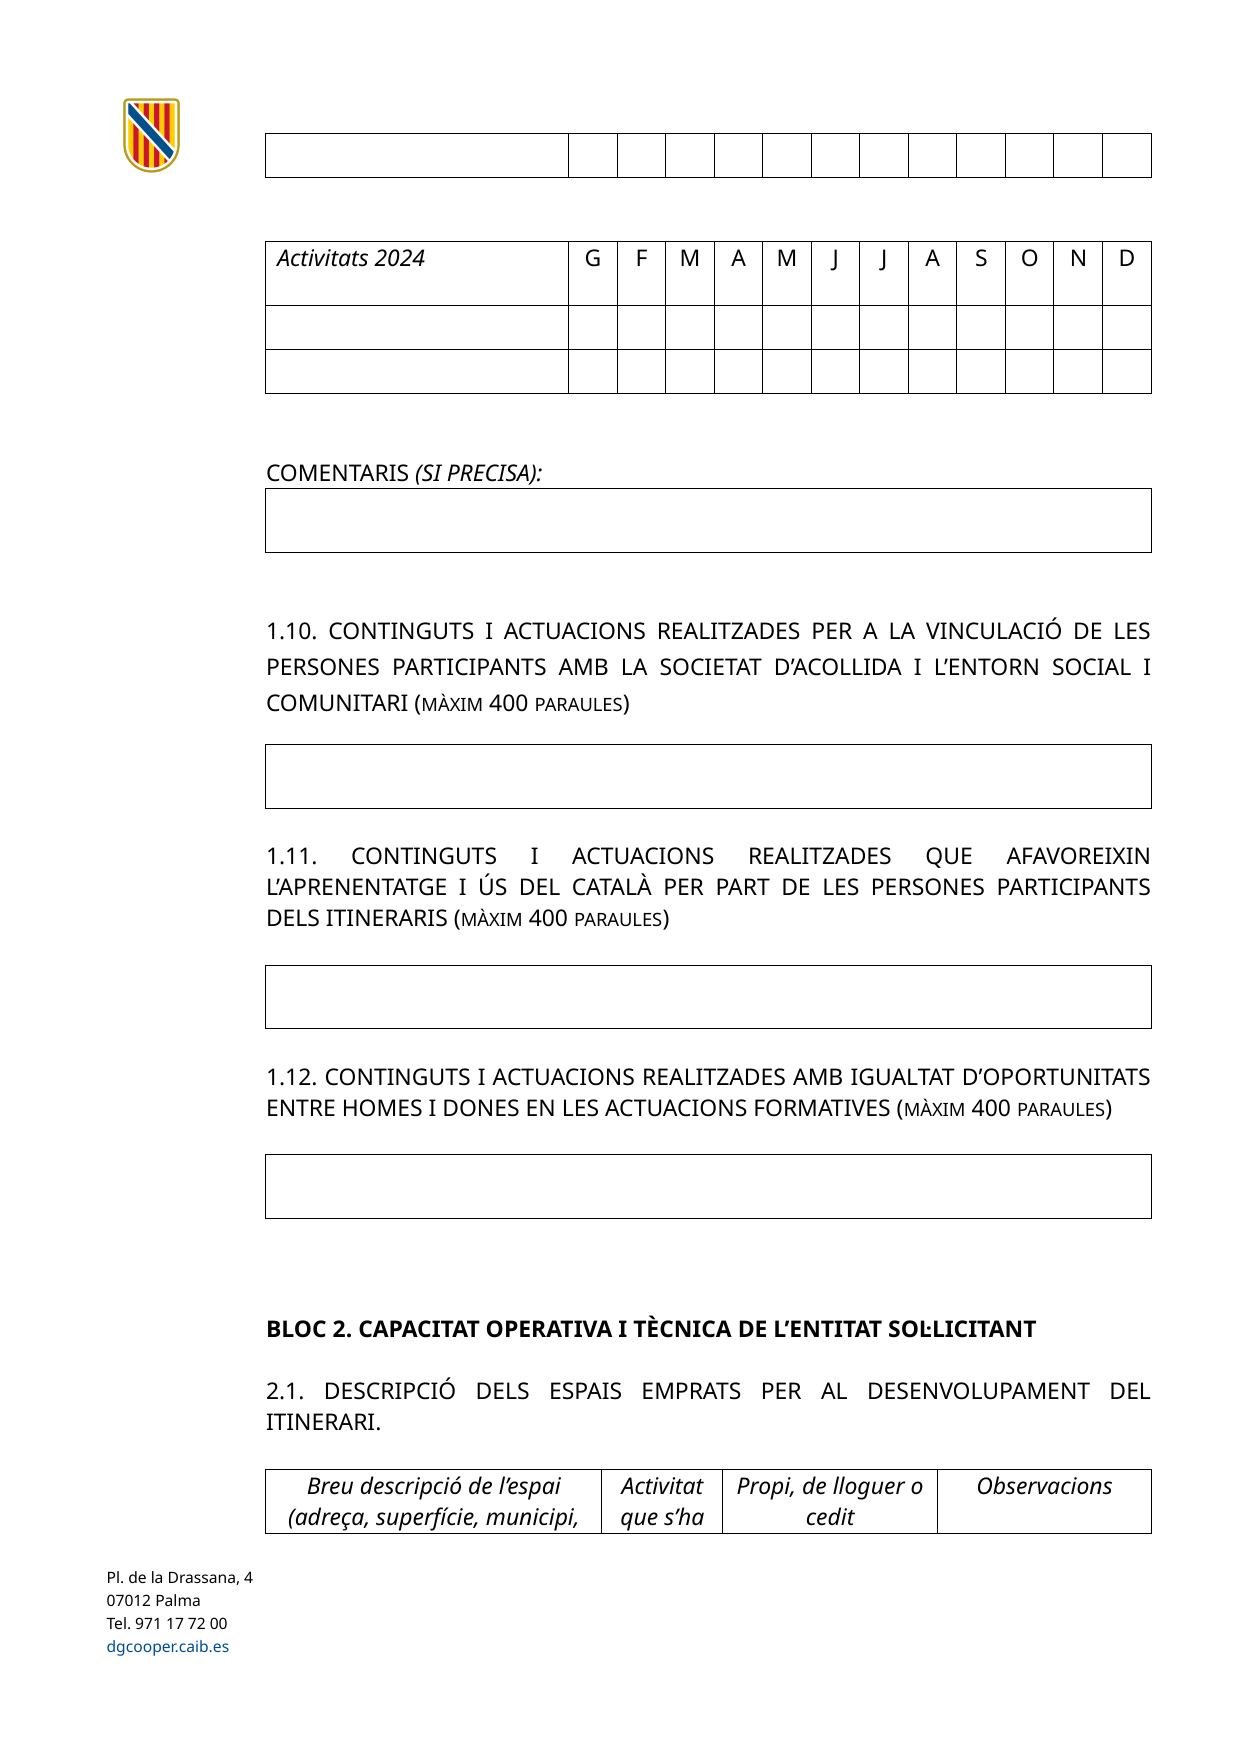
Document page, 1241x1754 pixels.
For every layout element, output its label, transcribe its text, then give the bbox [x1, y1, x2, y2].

table_cell [666, 350, 714, 393]
text COMENTARIS (SI PRECISA): [266, 457, 1152, 488]
table_header J [860, 242, 908, 305]
table_cell [715, 350, 762, 393]
table_header M [666, 242, 714, 305]
table_header N [1054, 242, 1102, 305]
table_header Activitats 2024 [266, 242, 568, 305]
table_cell [569, 134, 617, 177]
table_header Breu descripció de l’espai (adreça, superfície, municipi, [266, 1470, 601, 1532]
table_cell [1103, 134, 1151, 177]
table_cell [666, 306, 714, 349]
table_cell [957, 134, 1005, 177]
table_header G [569, 242, 617, 305]
table_cell [763, 306, 811, 349]
table_cell [569, 350, 617, 393]
table_header S [957, 242, 1005, 305]
table_cell [666, 134, 714, 177]
table_cell [860, 306, 908, 349]
table_cell [266, 134, 568, 177]
table_cell [1006, 350, 1053, 393]
table_header Propi, de lloguer o cedit [723, 1470, 937, 1532]
table_header D [1103, 242, 1151, 305]
table_cell [860, 350, 908, 393]
picture [105, 70, 198, 201]
table_cell [1006, 134, 1053, 177]
table_cell [618, 350, 665, 393]
table_cell [618, 306, 665, 349]
table_cell [569, 306, 617, 349]
table_cell [266, 350, 568, 393]
table_cell [957, 350, 1005, 393]
table_header [266, 745, 1151, 807]
table_cell [909, 350, 956, 393]
table_cell [1054, 134, 1102, 177]
table_cell [1054, 306, 1102, 349]
table_header A [715, 242, 762, 305]
table_cell [763, 134, 811, 177]
table_cell [957, 306, 1005, 349]
table_header Activitat que s’ha [602, 1470, 722, 1532]
table_cell [812, 306, 859, 349]
table_cell [909, 306, 956, 349]
table_header [266, 1155, 1151, 1218]
table_header O [1006, 242, 1053, 305]
table_cell [812, 350, 859, 393]
table_cell [1054, 350, 1102, 393]
table_cell [763, 350, 811, 393]
text 1.12. CONTINGUTS I ACTUACIONS REALITZADES AMB IGUALTAT D’OPORTUNITATS ENTRE HOMES I DONES EN LES ACTUACIONS FORMATIVES (màxim 400 paraules) [266, 1061, 1152, 1123]
table_header [266, 966, 1151, 1028]
table_header A [909, 242, 956, 305]
table_cell [266, 306, 568, 349]
table_header F [618, 242, 665, 305]
table_cell [909, 134, 956, 177]
table_header M [763, 242, 811, 305]
table_cell [1103, 306, 1151, 349]
table_cell [715, 134, 762, 177]
table_cell [715, 306, 762, 349]
table_header Observacions [938, 1470, 1151, 1532]
table_cell [1006, 306, 1053, 349]
table_cell [860, 134, 908, 177]
text 1.10. CONTINGUTS I ACTUACIONS REALITZADES PER A LA VINCULACIÓ DE LES PERSONES PARTICIPANTS AMB LA SOCIETAT D’ACOLLIDA I L’ENTORN SOCIAL I COMUNITARI (màxim 400 paraules) [266, 615, 1152, 718]
table_cell [618, 134, 665, 177]
table_header J [812, 242, 859, 305]
text 1.11. CONTINGUTS I ACTUACIONS REALITZADES QUE AFAVOREIXIN L’APRENENTATGE I ÚS DEL CATALÀ PER PART DE LES PERSONES PARTICIPANTS DELS ITINERARIS (màxim 400 paraules) [266, 840, 1152, 933]
table_header [266, 489, 1151, 552]
text 2.1. DESCRIPCIÓ DELS ESPAIS EMPRATS PER AL DESENVOLUPAMENT DEL ITINERARI. [266, 1375, 1152, 1438]
table_cell [812, 134, 859, 177]
text BLOC 2. CAPACITAT OPERATIVA I TÈCNICA DE L’ENTITAT SOL·LICITANT [266, 1313, 1152, 1344]
table_cell [1103, 350, 1151, 393]
